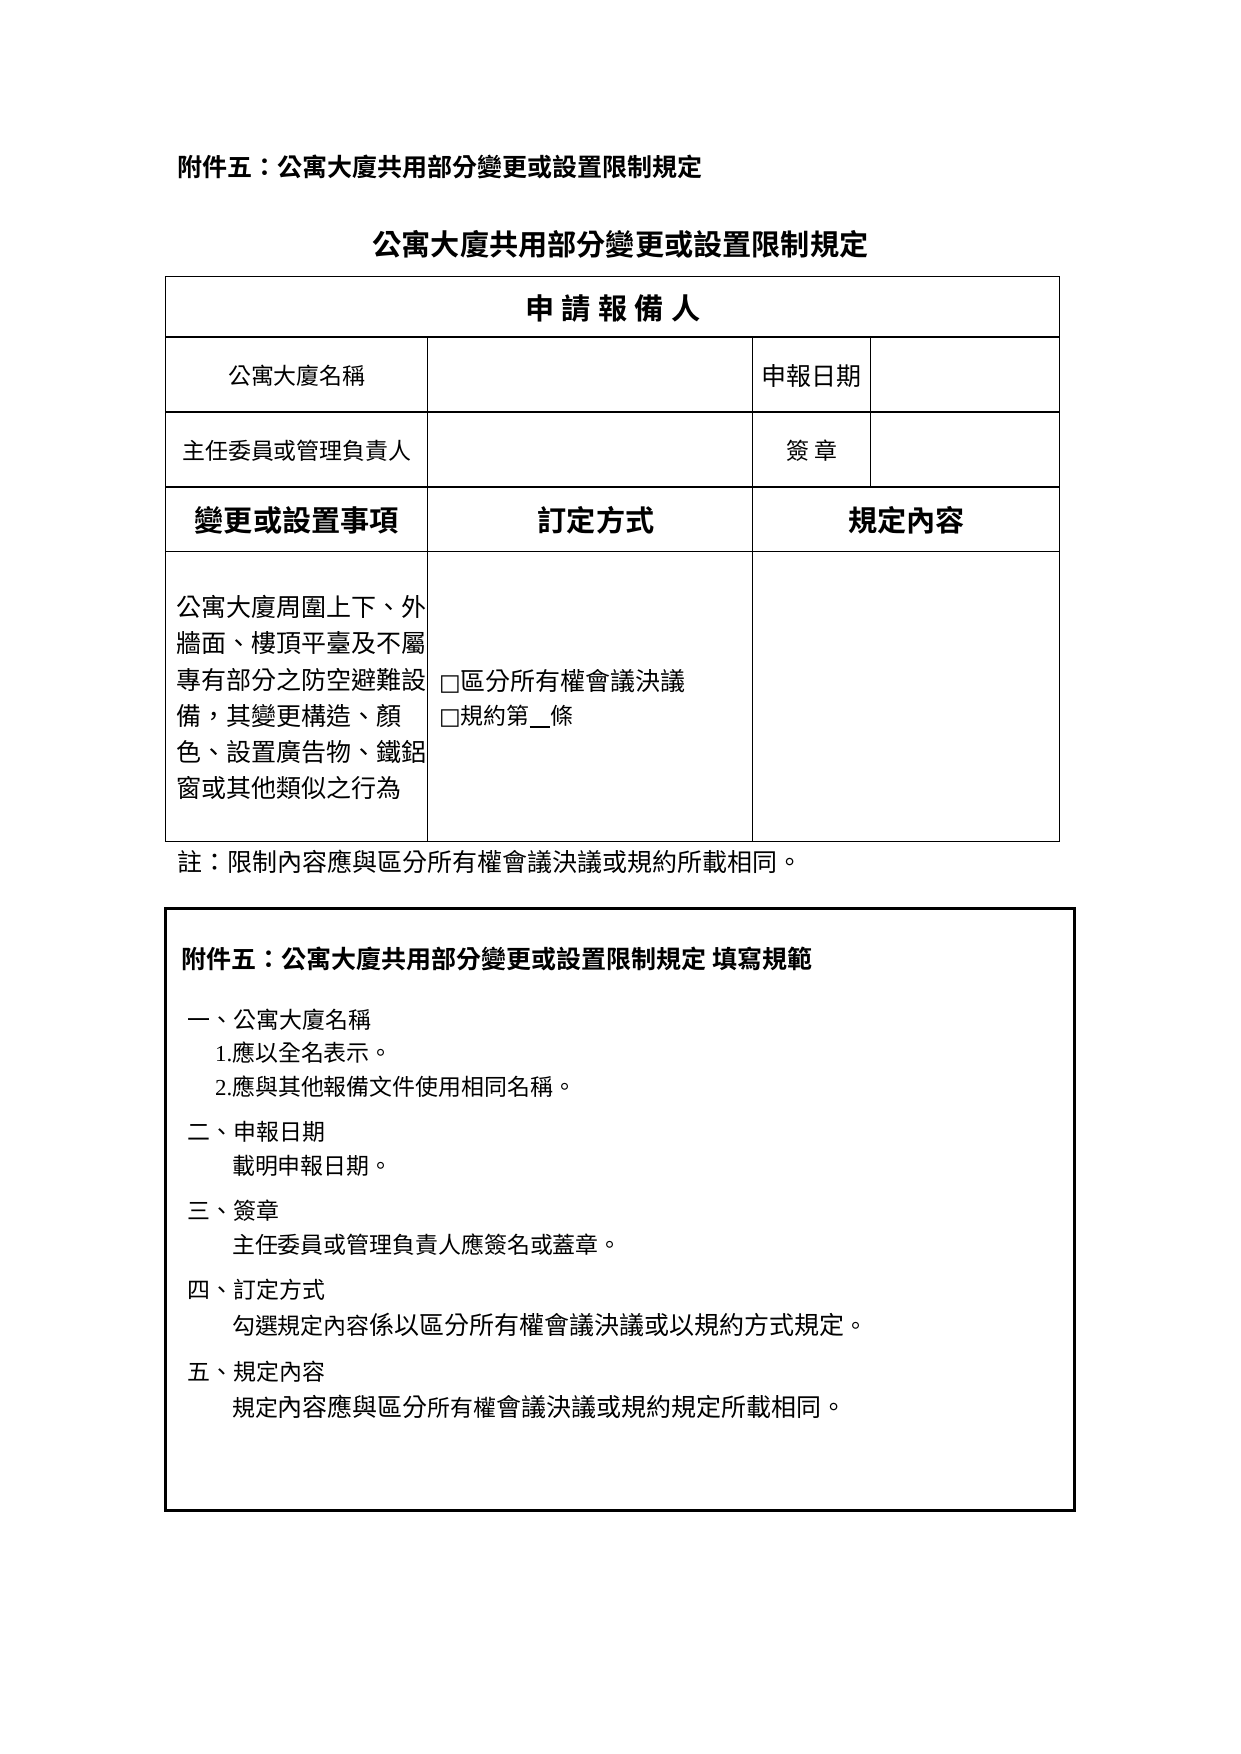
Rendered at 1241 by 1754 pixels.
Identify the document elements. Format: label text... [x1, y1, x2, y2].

table_cell 公寓大廈名稱 [166, 338, 427, 411]
table_header 附件五：公寓大廈共用部分變更或設置限制規定 填寫規範 一、公寓大廈名稱 1.應以全名表示。 2.應與其他報備文件使用相同名稱。 二、申報日期 載明申報日期。 三、簽章 主任委員或管理負責人應簽名或蓋章。 四、訂定方式 勾選規定內容係以區分所有權會議決議或以規約方式規定。 五、規定內容 規定內容應與區分所有權會議決議或規約規定所載相同。 [167, 910, 1073, 1509]
table_cell 主任委員或管理負責人 [166, 413, 427, 486]
table_cell [871, 338, 1059, 411]
table_cell 公寓大廈周圍上下、外牆面、樓頂平臺及不屬專有部分之防空避難設備，其變更構造、顏色、設置廣告物、鐵鋁窗或其他類似之行為 [166, 552, 427, 841]
text 註：限制內容應與區分所有權會議決議或規約所載相同。 [177, 842, 1063, 878]
table_cell 訂定方式 [428, 488, 752, 551]
table_cell 規定內容 [753, 488, 1059, 551]
table_header 申 請 報 備 人 [166, 277, 1059, 336]
table_cell [428, 413, 752, 486]
text 公寓大廈共用部分變更或設置限制規定 [177, 221, 1063, 264]
text 附件五：公寓大廈共用部分變更或設置限制規定 [177, 148, 1063, 184]
table_cell 變更或設置事項 [166, 488, 427, 551]
table_cell [753, 552, 1059, 841]
table_cell 簽 章 [753, 413, 870, 486]
table_cell [428, 338, 752, 411]
table_cell 申報日期 [753, 338, 870, 411]
table_cell □區分所有權會議決議 □規約第 條 [428, 552, 752, 841]
table_cell [871, 413, 1059, 486]
